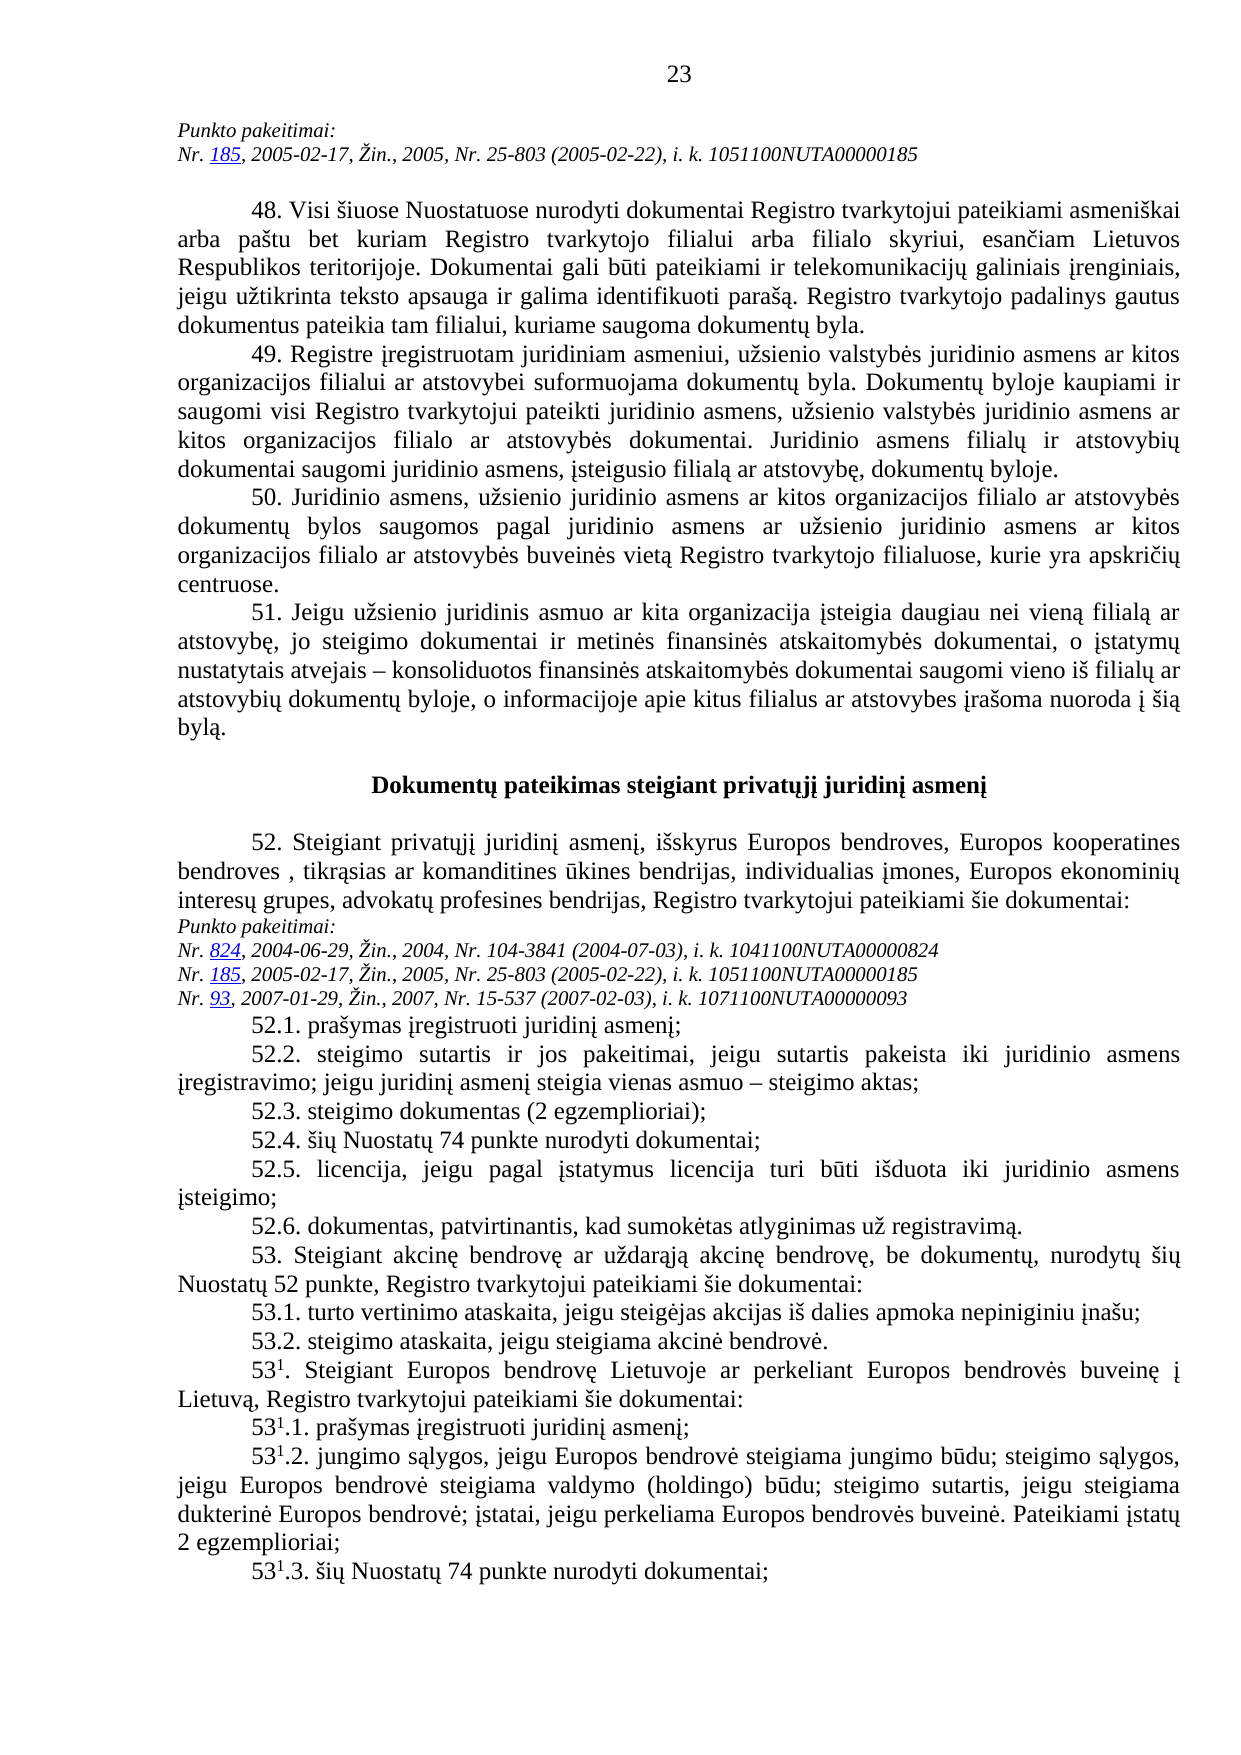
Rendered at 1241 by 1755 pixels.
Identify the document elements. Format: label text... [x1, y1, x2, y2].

text 48. Visi šiuose Nuostatuose nurodyti dokumentai Registro tvarkytojui pateikiami asmeniškai arba paštu bet kuriam Registro tvarkytojo filialui arba filialo skyriui, esančiam Lietuvos Respublikos teritorijoje. Dokumentai gali būti pateikiami ir telekomunikacijų galiniais įrenginiais, jeigu užtikrinta teksto apsauga ir galima identifikuoti parašą. Registro tvarkytojo padalinys gautus dokumentus pateikia tam filialui, kuriame saugoma dokumentų byla. [177, 195, 1181, 339]
text 531.2. jungimo sąlygos, jeigu Europos bendrovė steigiama jungimo būdu; steigimo sąlygos, jeigu Europos bendrovė steigiama valdymo (holdingo) būdu; steigimo sutartis, jeigu steigiama dukterinė Europos bendrovė; įstatai, jeigu perkeliama Europos bendrovės buveinė. Pateikiami įstatų 2 egzemplioriai; [177, 1441, 1181, 1556]
text 49. Registre įregistruotam juridiniam asmeniui, užsienio valstybės juridinio asmens ar kitos organizacijos filialui ar atstovybei suformuojama dokumentų byla. Dokumentų byloje kaupiami ir saugomi visi Registro tvarkytojui pateikti juridinio asmens, užsienio valstybės juridinio asmens ar kitos organizacijos filialo ar atstovybės dokumentai. Juridinio asmens filialų ir atstovybių dokumentai saugomi juridinio asmens, įsteigusio filialą ar atstovybę, dokumentų byloje. [177, 339, 1181, 482]
text Nr. 93, 2007-01-29, Žin., 2007, Nr. 15-537 (2007-02-03), i. k. 1071100NUTA00000093 [177, 986, 1181, 1010]
text 52.6. dokumentas, patvirtinantis, kad sumokėtas atlyginimas už registravimą. [177, 1211, 1181, 1240]
text 52.5. licencija, jeigu pagal įstatymus licencija turi būti išduota iki juridinio asmens įsteigimo; [177, 1154, 1181, 1211]
text Punkto pakeitimai: [177, 914, 1181, 938]
text 52.2. steigimo sutartis ir jos pakeitimai, jeigu sutartis pakeista iki juridinio asmens įregistravimo; jeigu juridinį asmenį steigia vienas asmuo – steigimo aktas; [177, 1039, 1181, 1096]
text Dokumentų pateikimas steigiant privatųjį juridinį asmenį [177, 770, 1181, 799]
text 53.2. steigimo ataskaita, jeigu steigiama akcinė bendrovė. [177, 1326, 1181, 1355]
text 53. Steigiant akcinę bendrovę ar uždarąją akcinę bendrovę, be dokumentų, nurodytų šių Nuostatų 52 punkte, Registro tvarkytojui pateikiami šie dokumentai: [177, 1240, 1181, 1297]
text 51. Jeigu užsienio juridinis asmuo ar kita organizacija įsteigia daugiau nei vieną filialą ar atstovybę, jo steigimo dokumentai ir metinės finansinės atskaitomybės dokumentai, o įstatymų nustatytais atvejais – konsoliduotos finansinės atskaitomybės dokumentai saugomi vieno iš filialų ar atstovybių dokumentų byloje, o informacijoje apie kitus filialus ar atstovybes įrašoma nuoroda į šią bylą. [177, 597, 1181, 741]
text 52. Steigiant privatųjį juridinį asmenį, išskyrus Europos bendroves, Europos kooperatines bendroves , tikrąsias ar komanditines ūkines bendrijas, individualias įmones, Europos ekonominių interesų grupes, advokatų profesines bendrijas, Registro tvarkytojui pateikiami šie dokumentai: [177, 827, 1181, 914]
text 52.3. steigimo dokumentas (2 egzemplioriai); [177, 1096, 1181, 1125]
text Nr. 185, 2005-02-17, Žin., 2005, Nr. 25-803 (2005-02-22), i. k. 1051100NUTA00000185 [177, 962, 1181, 986]
text Nr. 824, 2004-06-29, Žin., 2004, Nr. 104-3841 (2004-07-03), i. k. 1041100NUTA00000824 [177, 938, 1181, 962]
text 52.1. prašymas įregistruoti juridinį asmenį; [177, 1010, 1181, 1039]
text 531.3. šių Nuostatų 74 punkte nurodyti dokumentai; [177, 1556, 1181, 1585]
text 531. Steigiant Europos bendrovę Lietuvoje ar perkeliant Europos bendrovės buveinę į Lietuvą, Registro tvarkytojui pateikiami šie dokumentai: [177, 1355, 1181, 1412]
text 50. Juridinio asmens, užsienio juridinio asmens ar kitos organizacijos filialo ar atstovybės dokumentų bylos saugomos pagal juridinio asmens ar užsienio juridinio asmens ar kitos organizacijos filialo ar atstovybės buveinės vietą Registro tvarkytojo filialuose, kurie yra apskričių centruose. [177, 482, 1181, 597]
text 53.1. turto vertinimo ataskaita, jeigu steigėjas akcijas iš dalies apmoka nepiniginiu įnašu; [177, 1297, 1181, 1326]
text 531.1. prašymas įregistruoti juridinį asmenį; [177, 1412, 1181, 1441]
text 52.4. šių Nuostatų 74 punkte nurodyti dokumentai; [177, 1125, 1181, 1154]
text Punkto pakeitimai: [177, 118, 1181, 142]
text Nr. 185, 2005-02-17, Žin., 2005, Nr. 25-803 (2005-02-22), i. k. 1051100NUTA00000185 [177, 142, 1181, 166]
